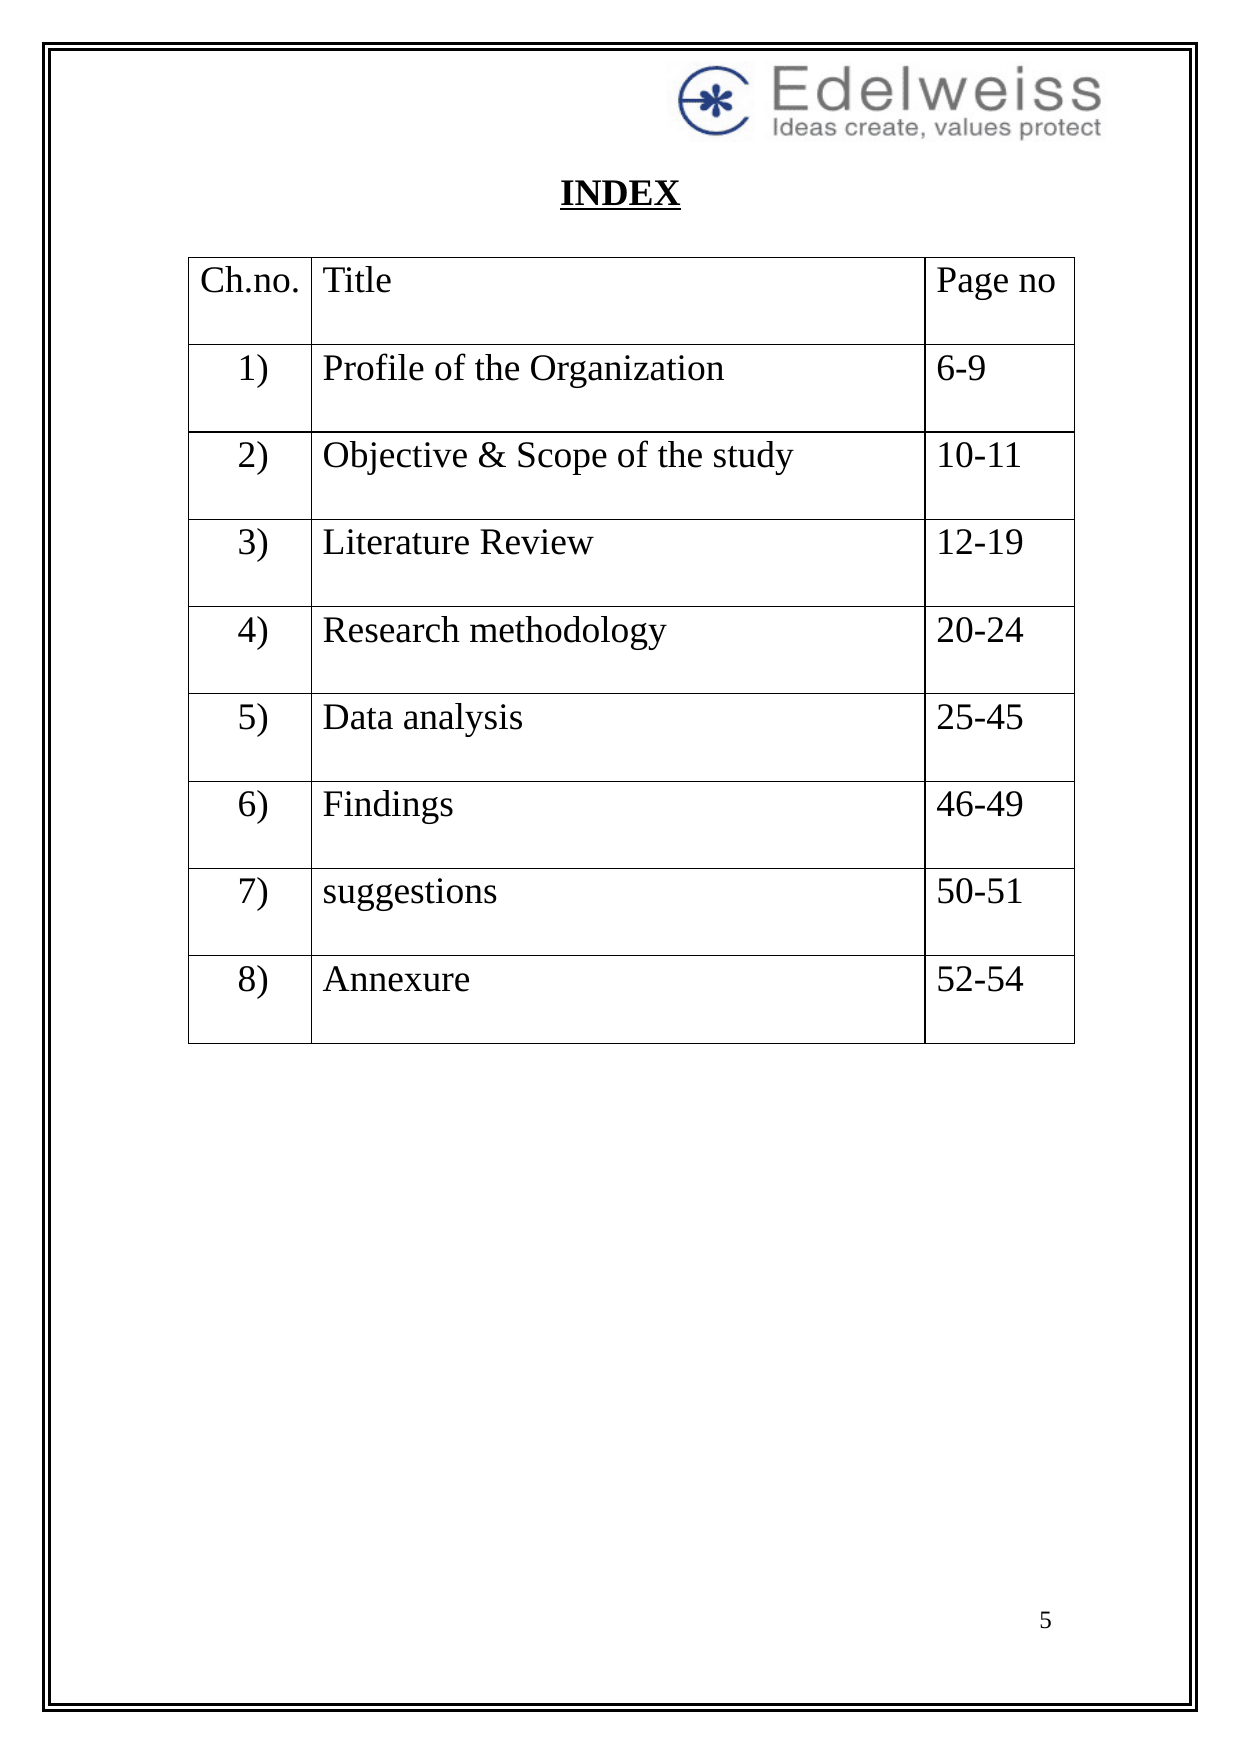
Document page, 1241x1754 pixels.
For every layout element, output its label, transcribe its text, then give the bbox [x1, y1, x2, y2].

table_cell Objective & Scope of the study [312, 433, 924, 519]
table_header Title [312, 258, 924, 344]
text INDEX [189, 171, 1052, 214]
table_cell Research methodology [312, 607, 924, 693]
table_cell Data analysis [312, 694, 924, 781]
table_cell 6-9 [926, 345, 1074, 431]
table_cell [189, 956, 311, 1042]
table_cell Findings [312, 782, 924, 868]
table_cell 25-45 [926, 694, 1074, 781]
table_cell 46-49 [926, 782, 1074, 868]
table_cell 10-11 [926, 433, 1074, 519]
table_cell [189, 345, 311, 431]
table_cell 50-51 [926, 869, 1074, 955]
table_cell [189, 520, 311, 606]
table_cell Literature Review [312, 520, 924, 606]
table_cell [189, 607, 311, 693]
table_header Page no [926, 258, 1074, 344]
table_cell 12-19 [926, 520, 1074, 606]
table_cell [189, 433, 311, 519]
table_cell Profile of the Organization [312, 345, 924, 431]
table_cell 52-54 [926, 956, 1074, 1042]
table_cell 20-24 [926, 607, 1074, 693]
table_header Ch.no. [189, 258, 311, 344]
table_cell [189, 782, 311, 868]
table_cell Annexure [312, 956, 924, 1042]
table_cell [189, 869, 311, 955]
table_cell [189, 694, 311, 781]
table_cell suggestions [312, 869, 924, 955]
